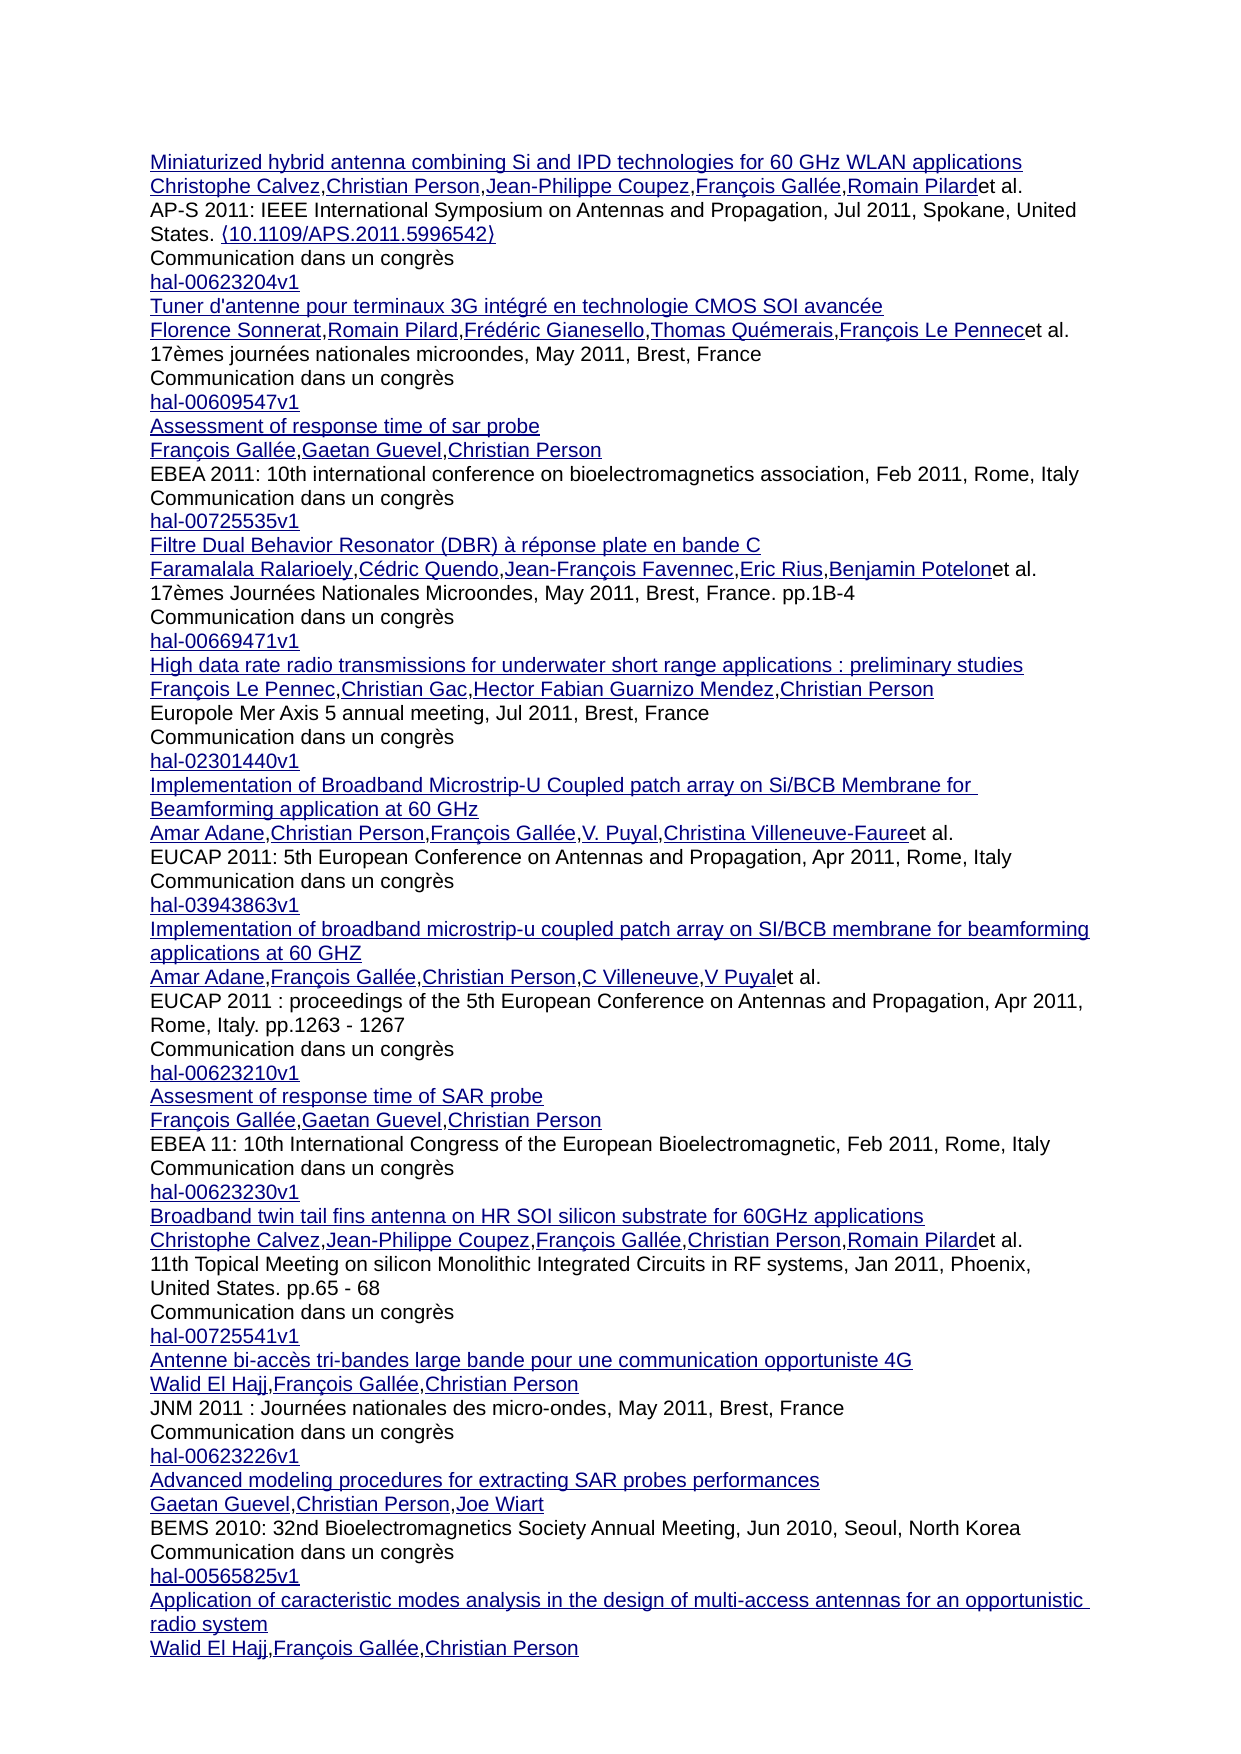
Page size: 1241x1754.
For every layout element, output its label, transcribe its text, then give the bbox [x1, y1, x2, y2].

table_cell applications at 60 GHZ Amar Adane,François Gallée,Christian Person,C Villeneuve,V Puyalet al. EUCAP 2011 : proceedings of the 5th European Conference on Antennas and Propagation, Apr 2011, Rome, Italy. pp.1263 - 1267 Communication dans un congrès hal-00623210v1 [150, 939, 1090, 1084]
table_cell High data rate radio transmissions for underwater short range applications : preliminary studies François Le Pennec,Christian Gac,Hector Fabian Guarnizo Mendez,Christian Person Europole Mer Axis 5 annual meeting, Jul 2011, Brest, France Communication dans un congrès hal-02301440v1 [150, 653, 1090, 773]
table_cell Application of caracteristic modes analysis in the design of multi-access antennas for an opportunistic [150, 1588, 1090, 1608]
table_cell Assessment of response time of sar probe François Gallée,Gaetan Guevel,Christian Person EBEA 2011: 10th international conference on bioelectromagnetics association, Feb 2011, Rome, Italy Communication dans un congrès hal-00725535v1 [150, 414, 1090, 533]
table_cell Miniaturized hybrid antenna combining Si and IPD technologies for 60 GHz WLAN applications Christophe Calvez,Christian Person,Jean-Philippe Coupez,François Gallée,Romain Pilardet al. AP-S 2011: IEEE International Symposium on Antennas and Propagation, Jul 2011, Spokane, United States. ⟨10.1109/APS.2011.5996542⟩ Communication dans un congrès hal-00623204v1 [150, 150, 1090, 294]
table_cell Antenne bi-accès tri-bandes large bande pour une communication opportuniste 4G Walid El Hajj,François Gallée,Christian Person JNM 2011 : Journées nationales des micro-ondes, May 2011, Brest, France Communication dans un congrès hal-00623226v1 [150, 1348, 1090, 1468]
table_cell Implementation of broadband microstrip-u coupled patch array on SI/BCB membrane for beamforming [150, 917, 1090, 938]
table_cell radio system Walid El Hajj,François Gallée,Christian Person [150, 1609, 1090, 1659]
table_cell Broadband twin tail fins antenna on HR SOI silicon substrate for 60GHz applications Christophe Calvez,Jean-Philippe Coupez,François Gallée,Christian Person,Romain Pilardet al. 11th Topical Meeting on silicon Monolithic Integrated Circuits in RF systems, Jan 2011, Phoenix, United States. pp.65 - 68 Communication dans un congrès hal-00725541v1 [150, 1204, 1090, 1348]
table_cell Tuner d'antenne pour terminaux 3G intégré en technologie CMOS SOI avancée Florence Sonnerat,Romain Pilard,Frédéric Gianesello,Thomas Quémerais,François Le Pennecet al. 17èmes journées nationales microondes, May 2011, Brest, France Communication dans un congrès hal-00609547v1 [150, 294, 1090, 413]
table_cell Assesment of response time of SAR probe François Gallée,Gaetan Guevel,Christian Person EBEA 11: 10th International Congress of the European Bioelectromagnetic, Feb 2011, Rome, Italy Communication dans un congrès hal-00623230v1 [150, 1084, 1090, 1204]
table_cell Filtre Dual Behavior Resonator (DBR) à réponse plate en bande C Faramalala Ralarioely,Cédric Quendo,Jean-François Favennec,Eric Rius,Benjamin Potelonet al. 17èmes Journées Nationales Microondes, May 2011, Brest, France. pp.1B-4 Communication dans un congrès hal-00669471v1 [150, 533, 1090, 653]
table_cell Advanced modeling procedures for extracting SAR probes performances Gaetan Guevel,Christian Person,Joe Wiart BEMS 2010: 32nd Bioelectromagnetics Society Annual Meeting, Jun 2010, Seoul, North Korea Communication dans un congrès hal-00565825v1 [150, 1468, 1090, 1587]
table_cell Implementation of Broadband Microstrip-U Coupled patch array on Si/BCB Membrane for Beamforming application at 60 GHz Amar Adane,Christian Person,François Gallée,V. Puyal,Christina Villeneuve-Faureet al. EUCAP 2011: 5th European Conference on Antennas and Propagation, Apr 2011, Rome, Italy Communication dans un congrès hal-03943863v1 [150, 773, 1090, 917]
